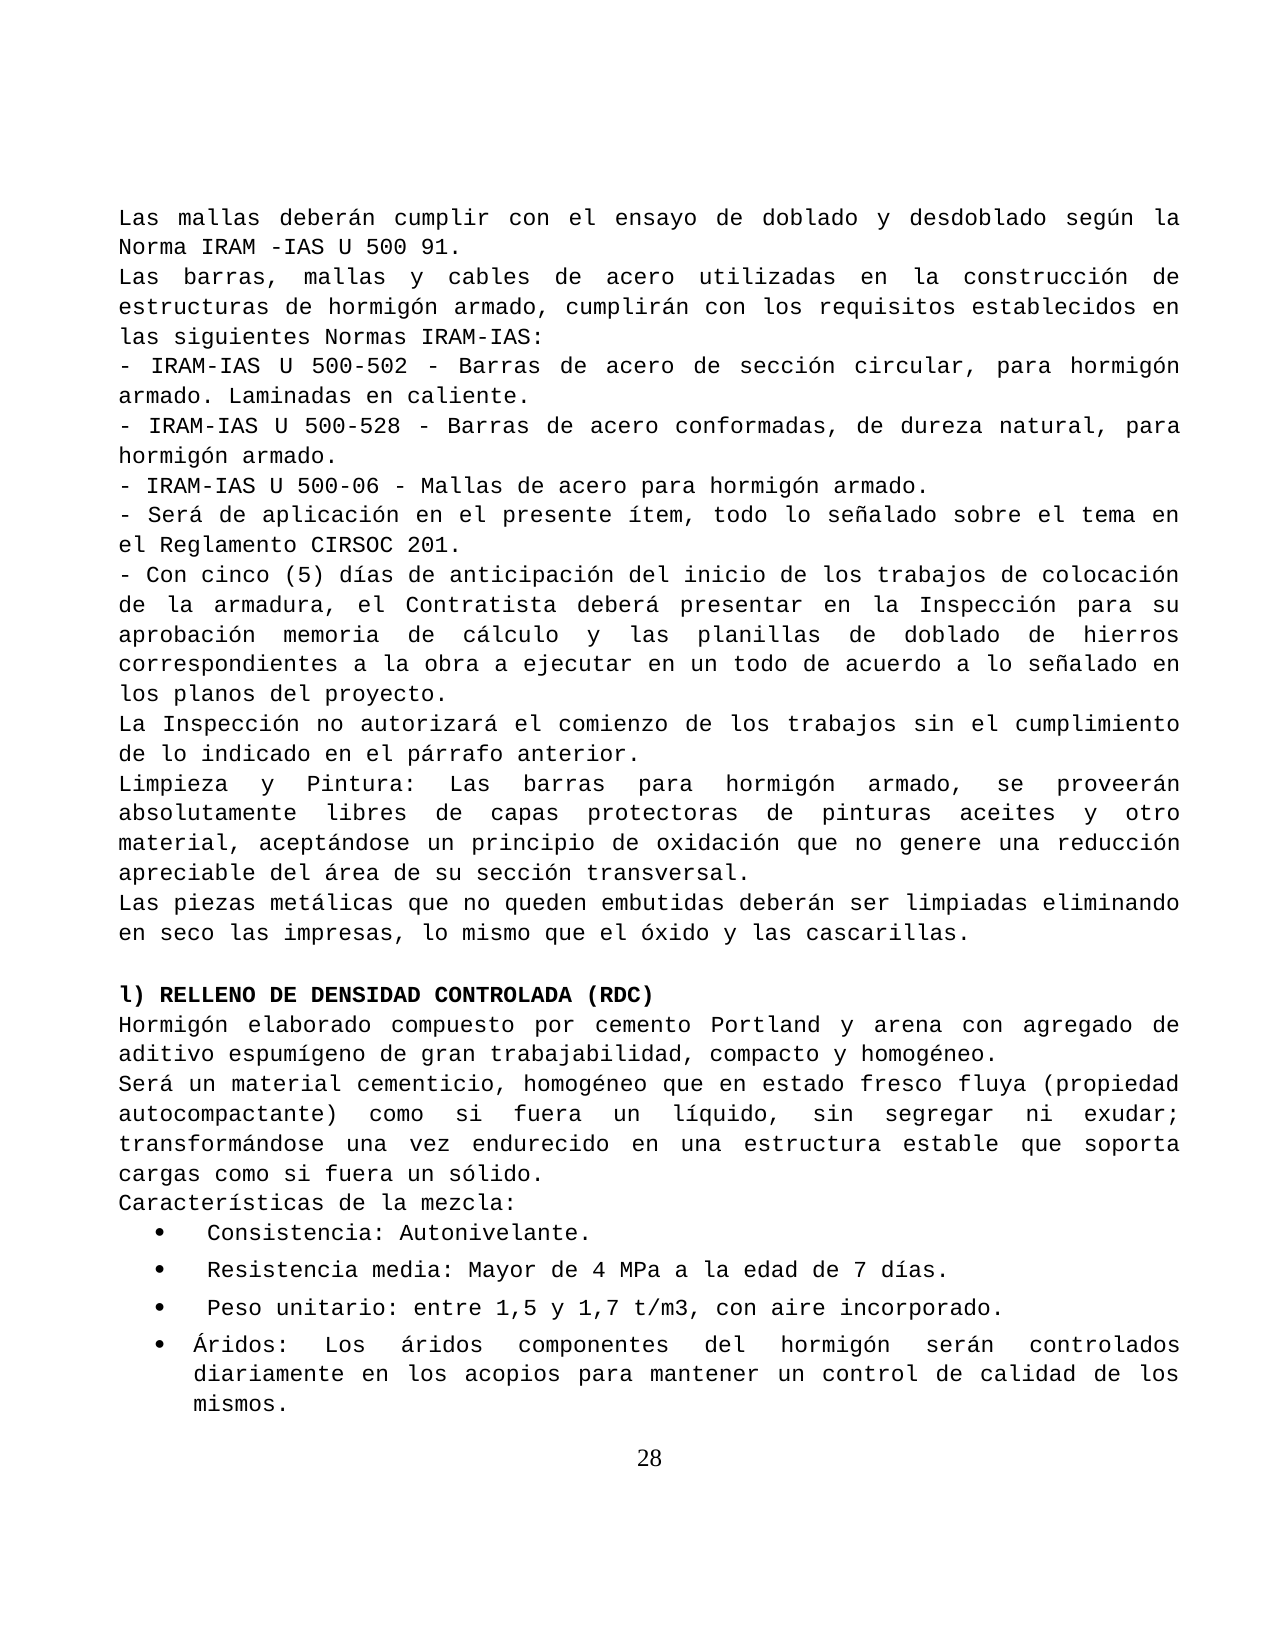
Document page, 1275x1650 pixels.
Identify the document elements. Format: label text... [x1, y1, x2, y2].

text - IRAM-IAS U 500-06 - Mallas de acero para hormigón armado. [118, 474, 1181, 500]
text Limpieza y Pintura: Las barras para hormigón armado, se proveerán absolutamente libres de capas protectoras de pinturas aceites y otro material, aceptándose un principio de oxidación que no genere una reducción apreciable del área de su sección transversal. [118, 772, 1181, 887]
list Áridos: Los áridos componentes del hormigón serán controlados diariamente en los acopios para mantener un control de calidad de los mismos. [156, 1333, 1181, 1418]
text Será un material cementicio, homogéneo que en estado fresco fluya (propiedad autocompactante) como si fuera un líquido, sin segregar ni exudar; transformándose una vez endurecido en una estructura estable que soporta cargas como si fuera un sólido. [118, 1072, 1181, 1188]
list Peso unitario: entre 1,5 y 1,7 t/m3, con aire incorporado. [156, 1296, 1181, 1322]
text - IRAM-IAS U 500-528 - Barras de acero conformadas, de dureza natural, para hormigón armado. [118, 414, 1181, 470]
list Resistencia media: Mayor de 4 MPa a la edad de 7 días. [156, 1259, 1181, 1284]
text Características de la mezcla: [118, 1192, 1181, 1218]
text Hormigón elaborado compuesto por cemento Portland y arena con agregado de aditivo espumígeno de gran trabajabilidad, compacto y homogéneo. [118, 1013, 1181, 1069]
text La Inspección no autorizará el comienzo de los trabajos sin el cumplimiento de lo indicado en el párrafo anterior. [118, 712, 1181, 768]
text - Con cinco (5) días de anticipación del inicio de los trabajos de colocación de la armadura, el Contratista deberá presentar en la Inspección para su aprobación memoria de cálculo y las planillas de doblado de hierros correspondientes a la obra a ejecutar en un todo de acuerdo a lo señalado en los planos del proyecto. [118, 563, 1181, 708]
text Las barras, mallas y cables de acero utilizadas en la construcción de estructuras de hormigón armado, cumplirán con los requisitos establecidos en las siguientes Normas IRAM-IAS: [118, 265, 1181, 351]
text l) RELLENO DE DENSIDAD CONTROLADA (RDC) [118, 983, 1181, 1009]
text Las piezas metálicas que no queden embutidas deberán ser limpiadas eliminando en seco las impresas, lo mismo que el óxido y las cascarillas. [118, 891, 1181, 947]
text - Será de aplicación en el presente ítem, todo lo señalado sobre el tema en el Reglamento CIRSOC 201. [118, 504, 1181, 559]
text - IRAM-IAS U 500-502 - Barras de acero de sección circular, para hormigón armado. Laminadas en caliente. [118, 355, 1181, 411]
list Consistencia: Autonivelante. [156, 1221, 1181, 1247]
text Las mallas deberán cumplir con el ensayo de doblado y desdoblado según la Norma IRAM -IAS U 500 91. [118, 206, 1181, 262]
